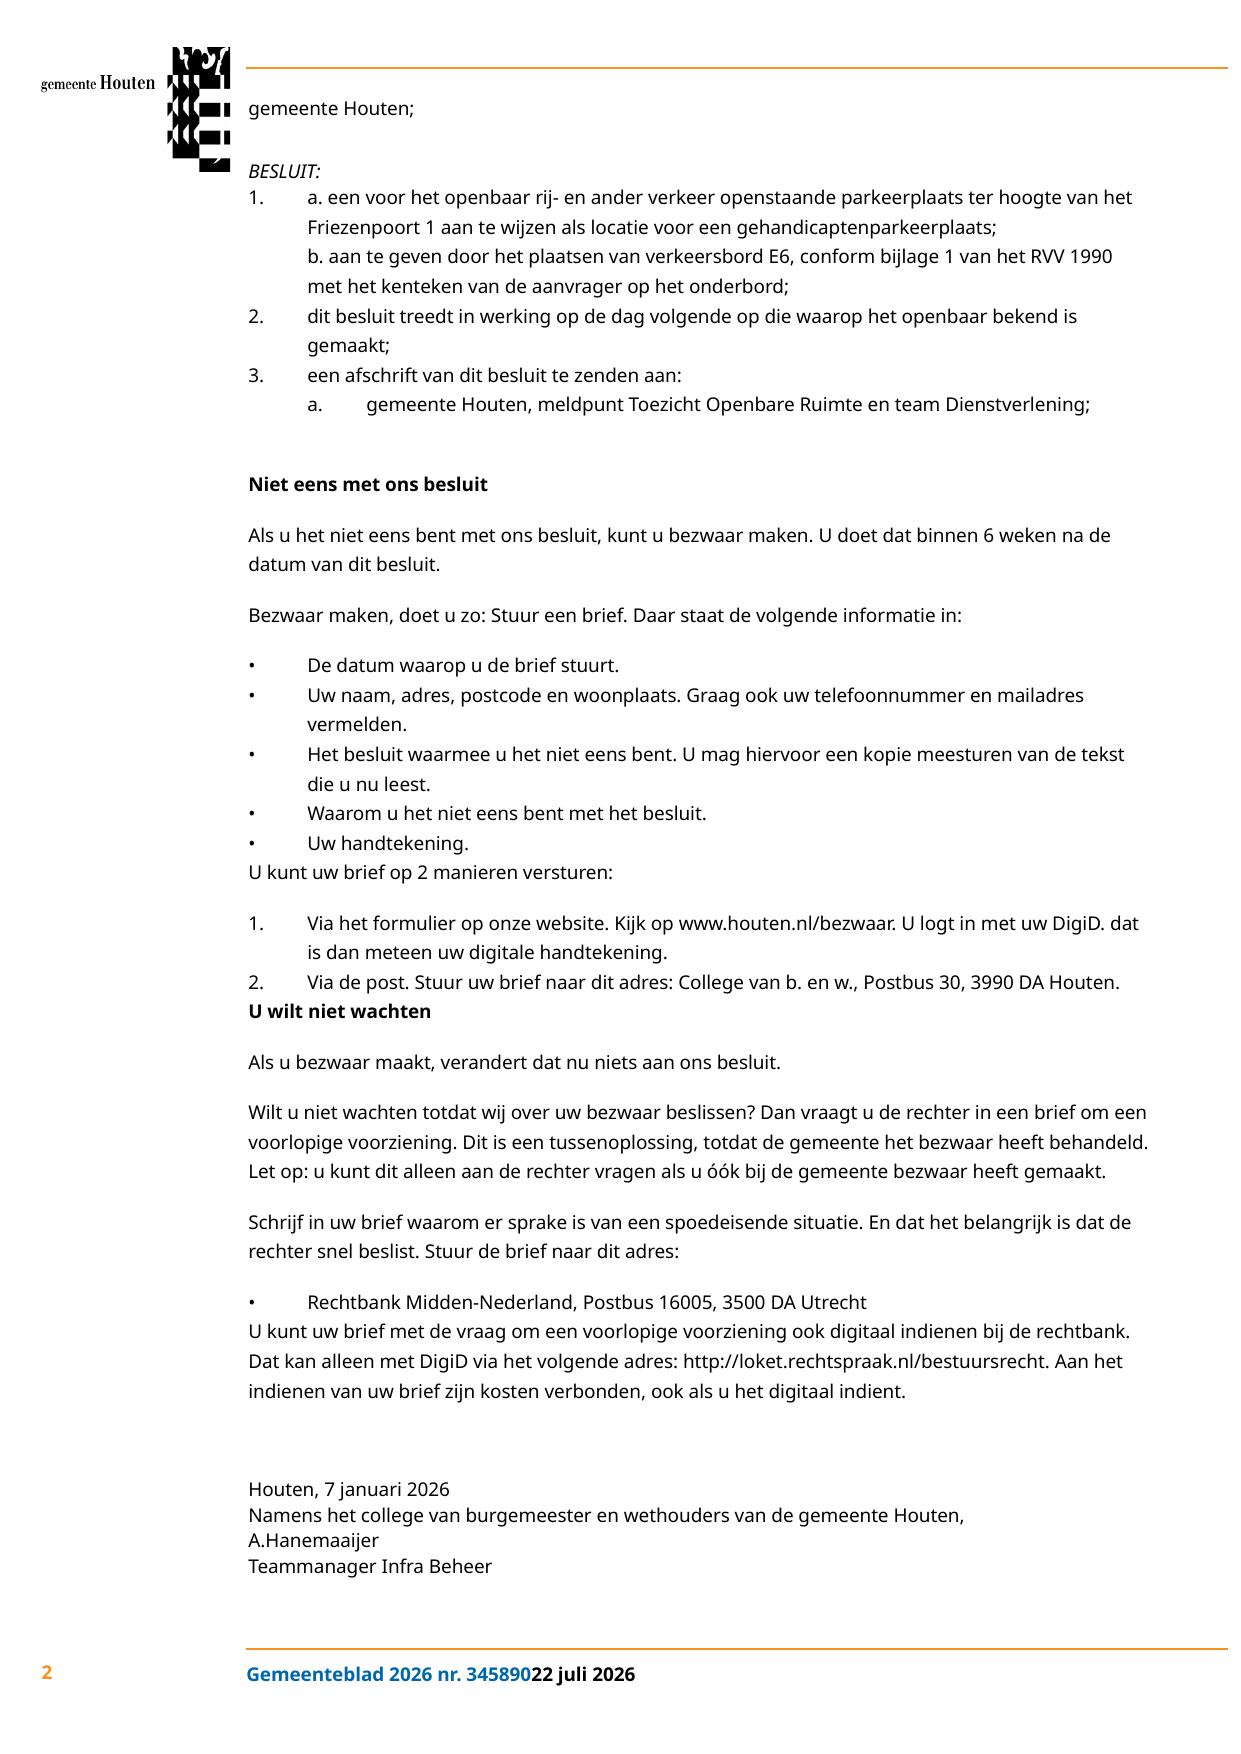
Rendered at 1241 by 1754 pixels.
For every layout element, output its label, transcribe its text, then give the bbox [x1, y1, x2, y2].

list Via de post. Stuur uw brief naar dit adres: College van b. en w., Postbus 30, 3990 DA Houten. [248, 969, 1152, 995]
list gemeente Houten, meldpunt Toezicht Openbare Ruimte en team Dienstverlening; [307, 392, 1152, 417]
text A.Hanemaaijer [248, 1527, 1152, 1553]
list dit besluit treedt in werking op de dag volgende op die waarop het openbaar bekend is gemaakt; [248, 303, 1152, 358]
list Uw handtekening. [248, 830, 1152, 856]
list Via het formulier op onze website. Kijk op www.houten.nl/bezwaar. U logt in met uw DigiD. dat is dan meteen uw digitale handtekening. [248, 910, 1152, 965]
text Bezwaar maken, doet u zo: Stuur een brief. Daar staat de volgende informatie in: [248, 602, 1152, 628]
text Niet eens met ons besluit [248, 472, 1152, 497]
text Schrijf in uw brief waarom er sprake is van een spoedeisende situatie. En dat het belangrijk is dat de rechter snel beslist. Stuur de brief naar dit adres: [248, 1209, 1152, 1264]
picture [41, 47, 231, 172]
list a. een voor het openbaar rij- en ander verkeer openstaande parkeerplaats ter hoogte van het Friezenpoort 1 aan te wijzen als locatie voor een gehandicaptenparkeerplaats; [248, 184, 1152, 240]
list een afschrift van dit besluit te zenden aan: [248, 362, 1152, 388]
text U kunt uw brief met de vraag om een voorlopige voorziening ook digitaal indienen bij de rechtbank. Dat kan alleen met DigiD via het volgende adres: http://loket.rechtspraak.nl/bestuursrecht. Aan het indienen van uw brief zijn kosten verbonden, ook als u het digitaal indient. [248, 1319, 1152, 1403]
list De datum waarop u de brief stuurt. [248, 652, 1152, 678]
text BESLUIT: [248, 159, 1152, 184]
text U kunt uw brief op 2 manieren versturen: [248, 859, 1152, 885]
list Uw naam, adres, postcode en woonplaats. Graag ook uw telefoonnummer en mailadres vermelden. [248, 682, 1152, 737]
list Rechtbank Midden-Nederland, Postbus 16005, 3500 DA Utrecht [248, 1289, 1152, 1315]
text Wilt u niet wachten totdat wij over uw bezwaar beslissen? Dan vraagt u de rechter in een brief om een voorlopige voorziening. Dit is een tussenoplossing, totdat de gemeente het bezwaar heeft behandeld. Let op: u kunt dit alleen aan de rechter vragen als u óók bij de gemeente bezwaar heeft gemaakt. [248, 1099, 1152, 1184]
text U wilt niet wachten [248, 999, 1152, 1024]
text Als u bezwaar maakt, verandert dat nu niets aan ons besluit. [248, 1049, 1152, 1075]
list Het besluit waarmee u het niet eens bent. U mag hiervoor een kopie meesturen van de tekst die u nu leest. [248, 741, 1152, 796]
list b. aan te geven door het plaatsen van verkeersbord E6, conform bijlage 1 van het RVV 1990 met het kenteken van de aanvrager op het onderbord; [248, 244, 1152, 299]
text gemeente Houten; [248, 95, 1152, 121]
list Waarom u het niet eens bent met het besluit. [248, 800, 1152, 826]
text Als u het niet eens bent met ons besluit, kunt u bezwaar maken. U doet dat binnen 6 weken na de datum van dit besluit. [248, 522, 1152, 577]
text Teammanager Infra Beheer [248, 1553, 1152, 1579]
text Houten, 7 januari 2026 [248, 1476, 1152, 1502]
text Namens het college van burgemeester en wethouders van de gemeente Houten, [248, 1502, 1152, 1527]
